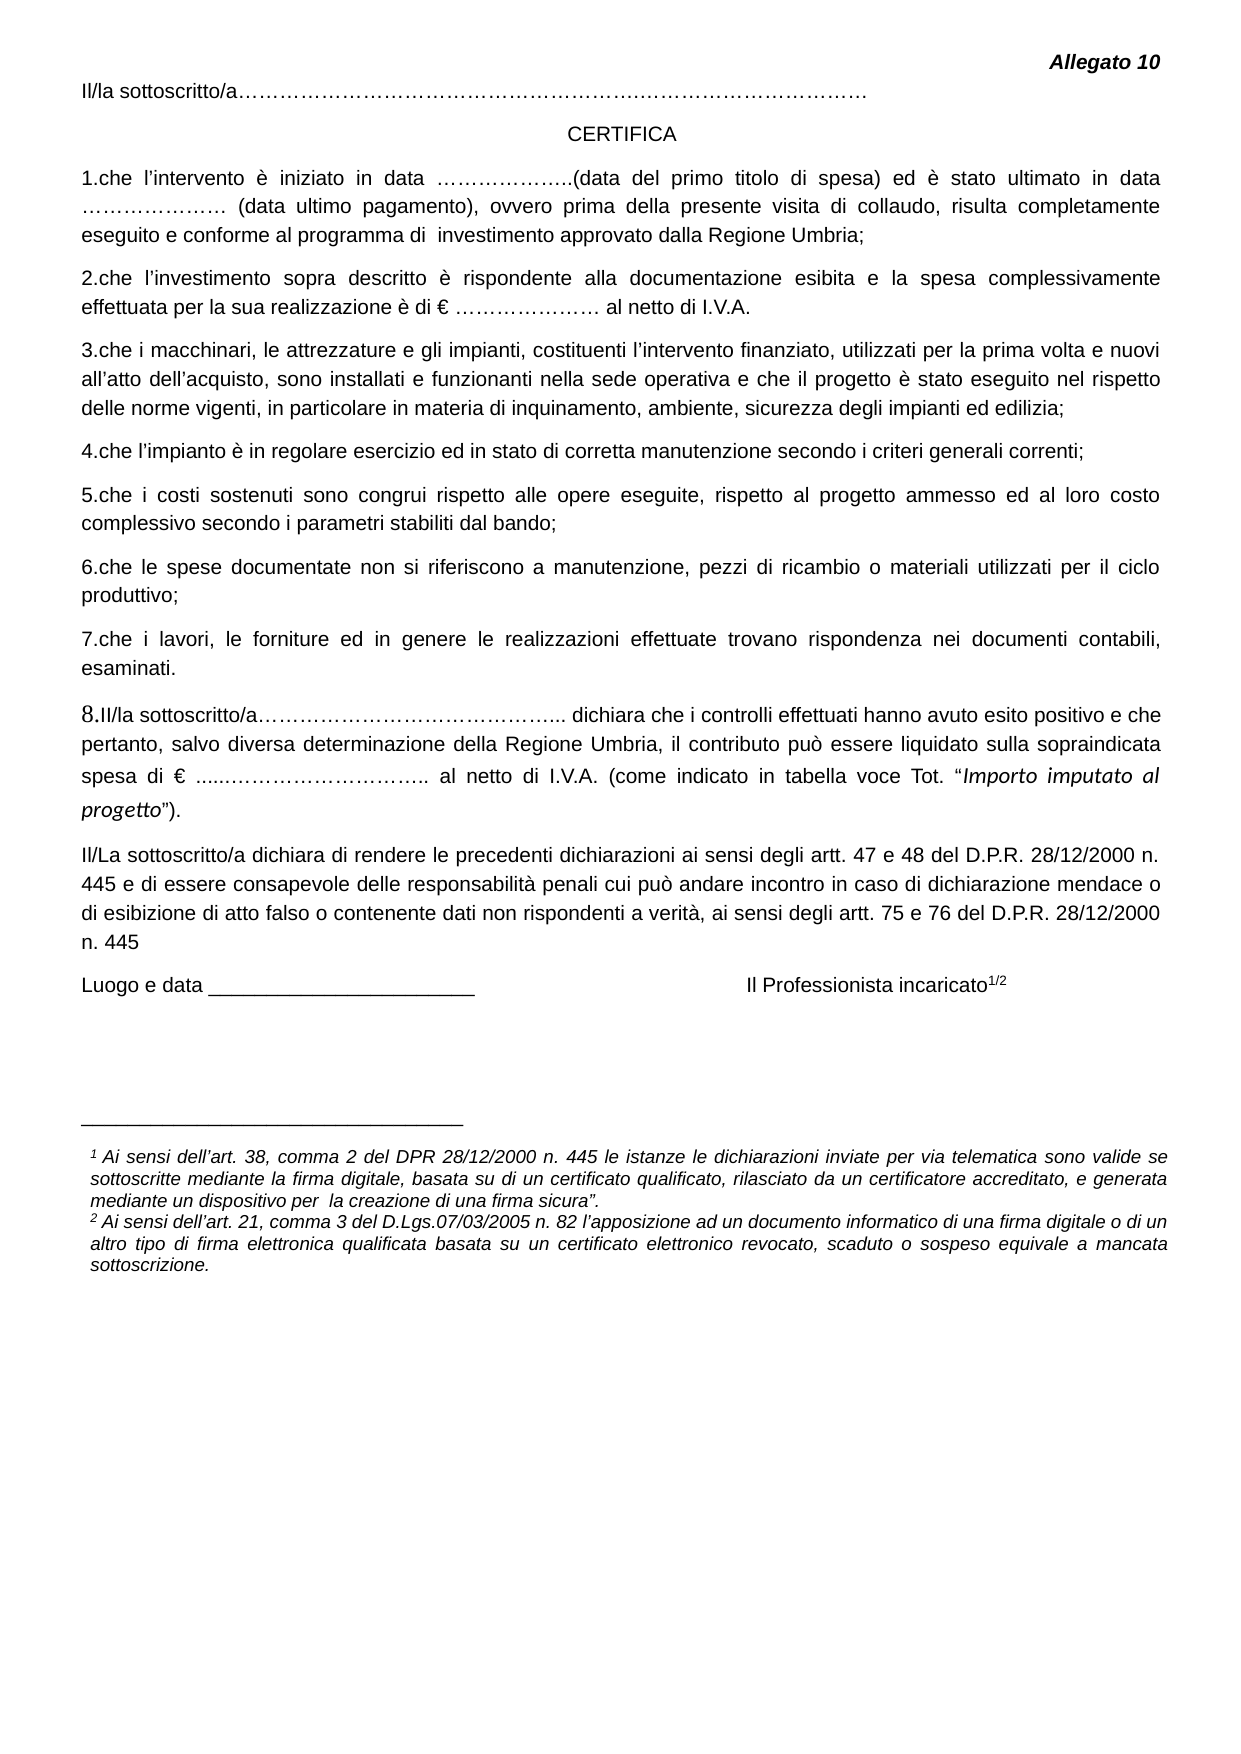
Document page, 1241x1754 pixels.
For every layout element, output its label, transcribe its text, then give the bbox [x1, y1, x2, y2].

list che l’impianto è in regolare esercizio ed in stato di corretta manutenzione secondo i criteri generali correnti; [81, 439, 1162, 463]
text Il/La sottoscritto/a dichiara di rendere le precedenti dichiarazioni ai sensi degli artt. 47 e 48 del D.P.R. 28/12/2000 n. 445 e di essere consapevole delle responsabilità penali cui può andare incontro in caso di dichiarazione mendace o di esibizione di atto falso o contenente dati non rispondenti a verità, ai sensi degli artt. 75 e 76 del D.P.R. 28/12/2000 n. 445 [81, 843, 1162, 953]
list che le spese documentate non si riferiscono a manutenzione, pezzi di ricambio o materiali utilizzati per il ciclo produttivo; [81, 554, 1162, 607]
list che i macchinari, le attrezzature e gli impianti, costituenti l’intervento finanziato, utilizzati per la prima volta e nuovi all’atto dell’acquisto, sono installati e funzionanti nella sede operativa e che il progetto è stato eseguito nel rispetto delle norme vigenti, in particolare in materia di inquinamento, ambiente, sicurezza degli impianti ed edilizia; [81, 338, 1162, 420]
list che i lavori, le forniture ed in genere le realizzazioni effettuate trovano rispondenza nei documenti contabili, esaminati. [81, 627, 1162, 679]
list che l’intervento è iniziato in data ………………..(data del primo titolo di spesa) ed è stato ultimato in data ………………… (data ultimo pagamento), ovvero prima della presente visita di collaudo, risulta completamente eseguito e conforme al programma di investimento approvato dalla Regione Umbria; [81, 165, 1162, 247]
list II/la sottoscritto/a……………………………………... dichiara che i controlli effettuati hanno avuto esito positivo e che pertanto, salvo diversa determinazione della Regione Umbria, il contributo può essere liquidato sulla sopraindicata spesa di € ......……………………….. al netto di I.V.A. (come indicato in tabella voce Tot. “Importo imputato al progetto”). [81, 699, 1162, 823]
text Luogo e data _______________________ Il Professionista incaricato1/2 [81, 973, 1162, 997]
text _________________________________ [81, 1103, 1162, 1127]
list che l’investimento sopra descritto è rispondente alla documentazione esibita e la spesa complessivamente effettuata per la sua realizzazione è di € ………………… al netto di I.V.A. [81, 266, 1162, 319]
text CERTIFICA [81, 122, 1162, 146]
text Il/la sottoscritto/a………………………………………………….…………………………… [81, 79, 1162, 103]
text 1 Ai sensi dell’art. 38, comma 2 del DPR 28/12/2000 n. 445 le istanze le dichiarazioni inviate per via telematica sono valide se sottoscritte mediante la firma digitale, basata su di un certificato qualificato, rilasciato da un certificatore accreditato, e generata mediante un dispositivo per la creazione di una firma sicura”. [90, 1146, 1171, 1211]
list che i costi sostenuti sono congrui rispetto alle opere eseguite, rispetto al progetto ammesso ed al loro costo complessivo secondo i parametri stabiliti dal bando; [81, 482, 1162, 535]
text 2 Ai sensi dell’art. 21, comma 3 del D.Lgs.07/03/2005 n. 82 l’apposizione ad un documento informatico di una firma digitale o di un altro tipo di firma elettronica qualificata basata su un certificato elettronico revocato, scaduto o sospeso equivale a mancata sottoscrizione. [90, 1211, 1171, 1276]
